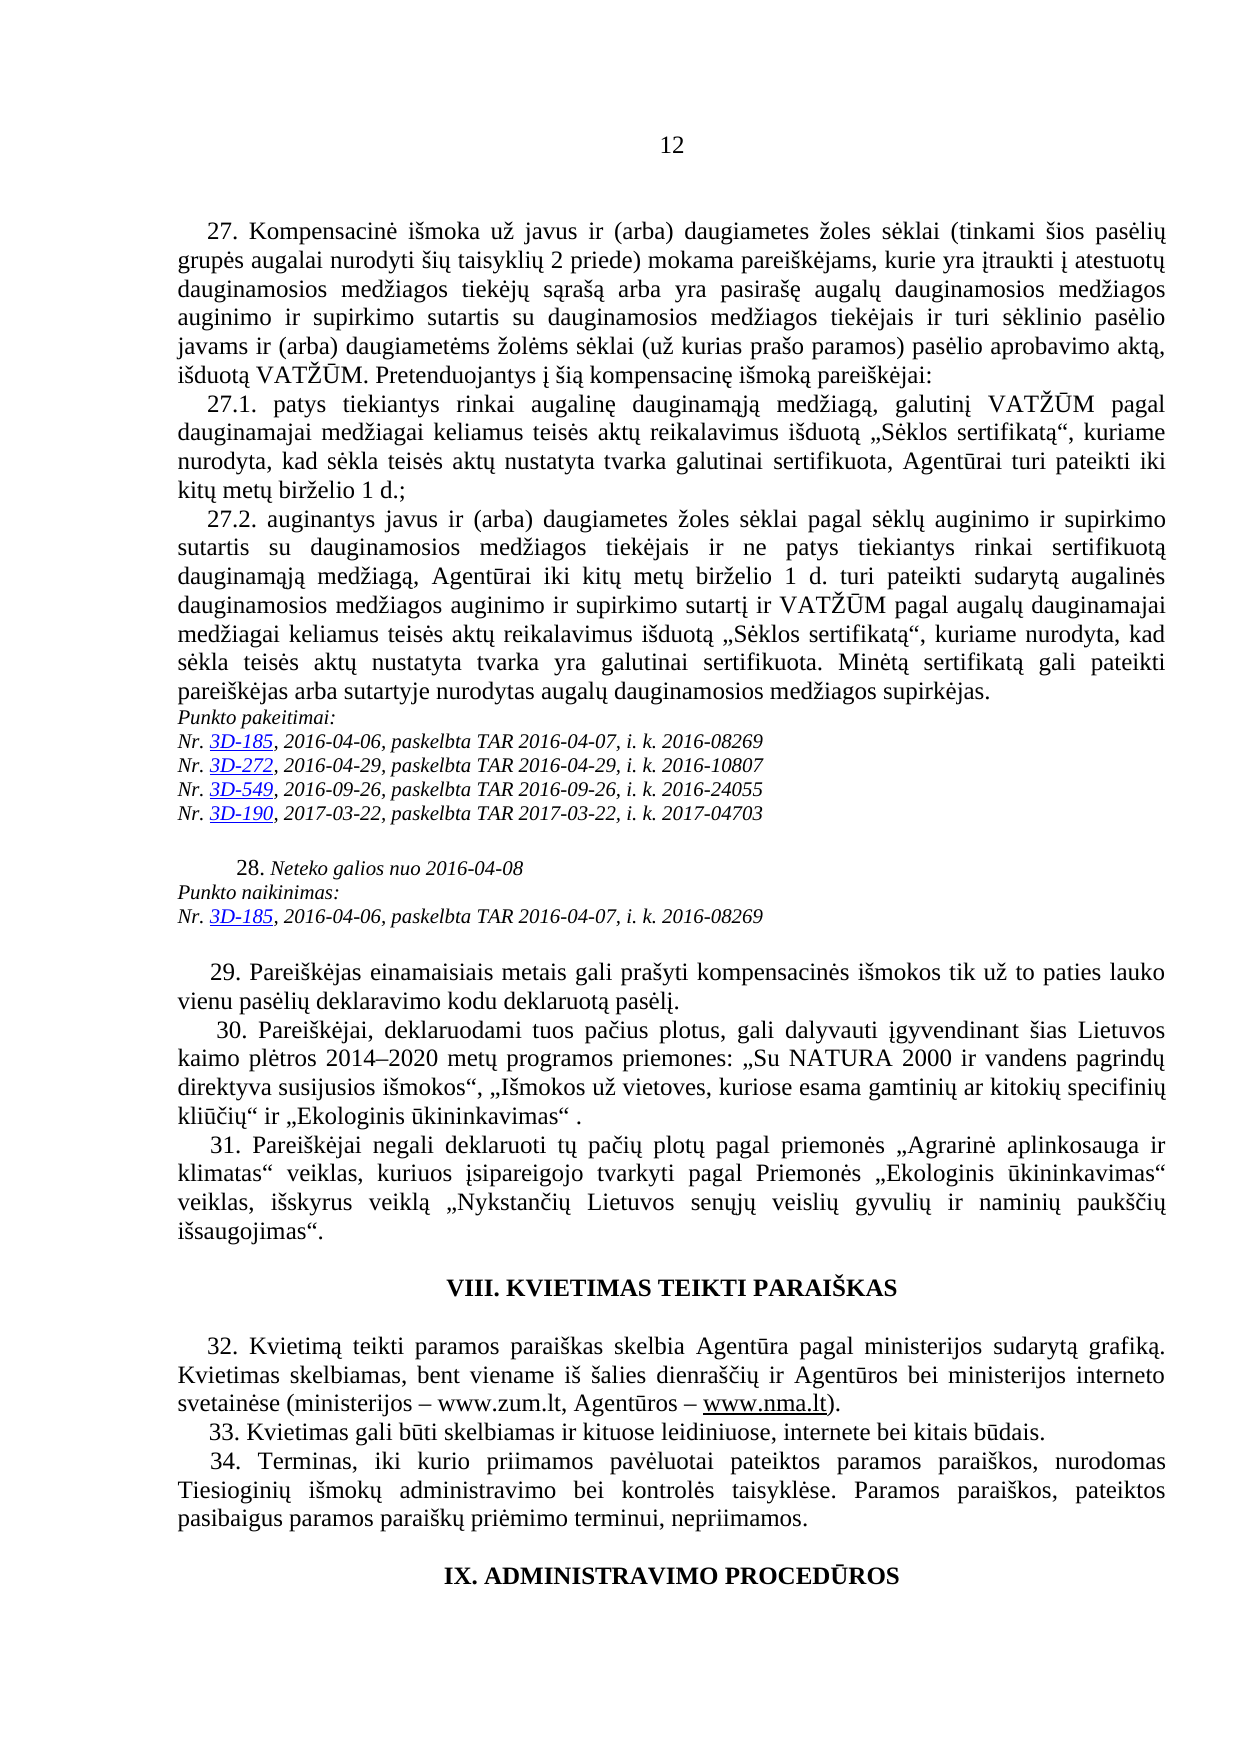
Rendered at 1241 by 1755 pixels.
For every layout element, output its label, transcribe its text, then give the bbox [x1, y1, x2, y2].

text VIII. KVIETIMAS TEIKTI PARAIŠKAS [177, 1273, 1167, 1302]
text Nr. 3D-185, 2016-04-06, paskelbta TAR 2016-04-07, i. k. 2016-08269 [177, 729, 1167, 753]
text 34. Terminas, iki kurio priimamos pavėluotai pateiktos paramos paraiškos, nurodomas Tiesioginių išmokų administravimo bei kontrolės taisyklėse. Paramos paraiškos, pateiktos pasibaigus paramos paraiškų priėmimo terminui, nepriimamos. [177, 1446, 1167, 1532]
text Punkto naikinimas: [177, 880, 1167, 904]
text 27. Kompensacinė išmoka už javus ir (arba) daugiametes žoles sėklai (tinkami šios pasėlių grupės augalai nurodyti šių taisyklių 2 priede) mokama pareiškėjams, kurie yra įtraukti į atestuotų dauginamosios medžiagos tiekėjų sąrašą arba yra pasirašę augalų dauginamosios medžiagos auginimo ir supirkimo sutartis su dauginamosios medžiagos tiekėjais ir turi sėklinio pasėlio javams ir (arba) daugiametėms žolėms sėklai (už kurias prašo paramos) pasėlio aprobavimo aktą, išduotą VATŽŪM. Pretenduojantys į šią kompensacinę išmoką pareiškėjai: [177, 216, 1167, 389]
text Punkto pakeitimai: [177, 705, 1167, 729]
text 29. Pareiškėjas einamaisiais metais gali prašyti kompensacinės išmokos tik už to paties lauko vienu pasėlių deklaravimo kodu deklaruotą pasėlį. [177, 957, 1167, 1015]
text 30. Pareiškėjai, deklaruodami tuos pačius plotus, gali dalyvauti įgyvendinant šias Lietuvos kaimo plėtros 2014–2020 metų programos priemones: „Su NATURA 2000 ir vandens pagrindų direktyva susijusios išmokos“, „Išmokos už vietoves, kuriose esama gamtinių ar kitokių specifinių kliūčių“ ir „Ekologinis ūkininkavimas“ . [177, 1015, 1167, 1130]
text Nr. 3D-190, 2017-03-22, paskelbta TAR 2017-03-22, i. k. 2017-04703 [177, 801, 1167, 825]
text 27.1. patys tiekiantys rinkai augalinę dauginamąją medžiagą, galutinį VATŽŪM pagal dauginamajai medžiagai keliamus teisės aktų reikalavimus išduotą „Sėklos sertifikatą“, kuriame nurodyta, kad sėkla teisės aktų nustatyta tvarka galutinai sertifikuota, Agentūrai turi pateikti iki kitų metų birželio 1 d.; [177, 389, 1167, 504]
text 32. Kvietimą teikti paramos paraiškas skelbia Agentūra pagal ministerijos sudarytą grafiką. Kvietimas skelbiamas, bent viename iš šalies dienraščių ir Agentūros bei ministerijos interneto svetainėse (ministerijos – www.zum.lt, Agentūros – www.nma.lt). [177, 1331, 1167, 1417]
text 28. Neteko galios nuo 2016-04-08 [177, 854, 1167, 880]
text 31. Pareiškėjai negali deklaruoti tų pačių plotų pagal priemonės „Agrarinė aplinkosauga ir klimatas“ veiklas, kuriuos įsipareigojo tvarkyti pagal Priemonės „Ekologinis ūkininkavimas“ veiklas, išskyrus veiklą „Nykstančių Lietuvos senųjų veislių gyvulių ir naminių paukščių išsaugojimas“. [177, 1130, 1167, 1245]
text IX. ADMINISTRAVIMO PROCEDŪROS [177, 1561, 1167, 1590]
text Nr. 3D-272, 2016-04-29, paskelbta TAR 2016-04-29, i. k. 2016-10807 [177, 753, 1167, 777]
text Nr. 3D-185, 2016-04-06, paskelbta TAR 2016-04-07, i. k. 2016-08269 [177, 904, 1167, 928]
text 33. Kvietimas gali būti skelbiamas ir kituose leidiniuose, internete bei kitais būdais. [177, 1417, 1167, 1446]
text 27.2. auginantys javus ir (arba) daugiametes žoles sėklai pagal sėklų auginimo ir supirkimo sutartis su dauginamosios medžiagos tiekėjais ir ne patys tiekiantys rinkai sertifikuotą dauginamąją medžiagą, Agentūrai iki kitų metų birželio 1 d. turi pateikti sudarytą augalinės dauginamosios medžiagos auginimo ir supirkimo sutartį ir VATŽŪM pagal augalų dauginamajai medžiagai keliamus teisės aktų reikalavimus išduotą „Sėklos sertifikatą“, kuriame nurodyta, kad sėkla teisės aktų nustatyta tvarka yra galutinai sertifikuota. Minėtą sertifikatą gali pateikti pareiškėjas arba sutartyje nurodytas augalų dauginamosios medžiagos supirkėjas. [177, 504, 1167, 705]
text Nr. 3D-549, 2016-09-26, paskelbta TAR 2016-09-26, i. k. 2016-24055 [177, 777, 1167, 801]
